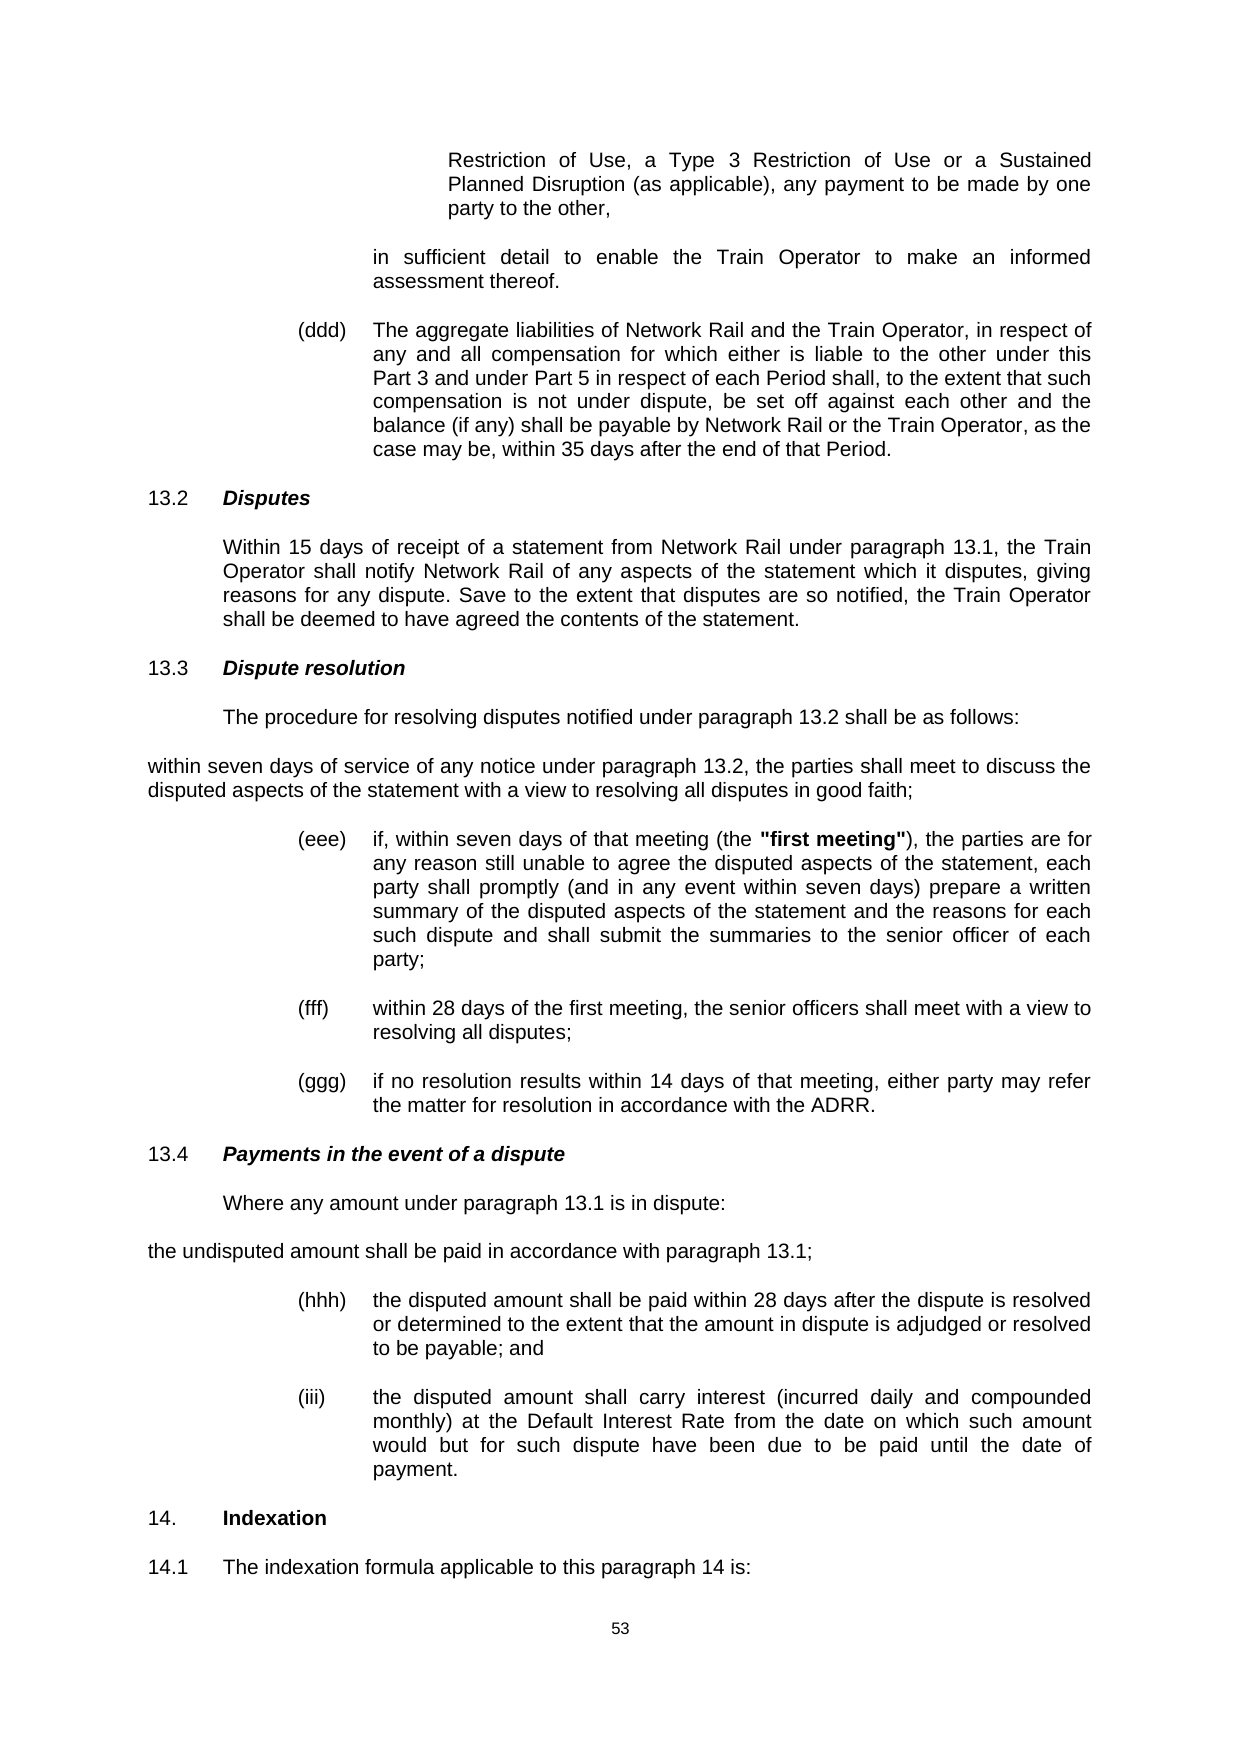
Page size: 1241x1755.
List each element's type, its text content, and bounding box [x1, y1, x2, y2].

subtitle within 28 days of the first meeting, the senior officers shall meet with a view to resolving all disputes; [298, 996, 1093, 1043]
subtitle the disputed amount shall carry interest (incurred daily and compounded monthly) at the Default Interest Rate from the date on which such amount would but for such dispute have been due to be paid until the date of payment. [298, 1385, 1093, 1481]
list Dispute resolution [148, 656, 1093, 680]
list The indexation formula applicable to this paragraph 14 is: [148, 1555, 1093, 1579]
list Indexation [148, 1506, 1093, 1530]
subtitle within seven days of service of any notice under paragraph 13.2, the parties shall meet to discuss the disputed aspects of the statement with a view to resolving all disputes in good faith; [148, 754, 1093, 802]
subtitle The aggregate liabilities of Network Rail and the Train Operator, in respect of any and all compensation for which either is liable to the other under this Part 3 and under Part 5 in respect of each Period shall, to the extent that such compensation is not under dispute, be set off against each other and the balance (if any) shall be payable by Network Rail or the Train Operator, as the case may be, within 35 days after the end of that Period. [298, 317, 1093, 461]
text The procedure for resolving disputes notified under paragraph 13.2 shall be as follows: [223, 705, 1093, 729]
list Payments in the event of a dispute [148, 1141, 1093, 1165]
subtitle the disputed amount shall be paid within 28 days after the dispute is resolved or determined to the extent that the amount in dispute is adjudged or resolved to be payable; and [298, 1288, 1093, 1360]
list Disputes [148, 486, 1093, 510]
subtitle the undisputed amount shall be paid in accordance with paragraph 13.1; [148, 1239, 1093, 1263]
text Within 15 days of receipt of a statement from Network Rail under paragraph 13.1, the Train Operator shall notify Network Rail of any aspects of the statement which it disputes, giving reasons for any dispute. Save to the extent that disputes are so notified, the Train Operator shall be deemed to have agreed the contents of the statement. [223, 535, 1093, 631]
subtitle if, within seven days of that meeting (the "first meeting"), the parties are for any reason still unable to agree the disputed aspects of the statement, each party shall promptly (and in any event within seven days) prepare a written summary of the disputed aspects of the statement and the reasons for each such dispute and shall submit the summaries to the senior officer of each party; [298, 827, 1093, 971]
text Where any amount under paragraph 13.1 is in dispute: [223, 1190, 1093, 1214]
subtitle Restriction of Use, a Type 3 Restriction of Use or a Sustained Planned Disruption (as applicable), any payment to be made by one party to the other, [373, 148, 1093, 219]
subtitle if no resolution results within 14 days of that meeting, either party may refer the matter for resolution in accordance with the ADRR. [298, 1068, 1093, 1116]
text in sufficient detail to enable the Train Operator to make an informed assessment thereof. [373, 244, 1093, 292]
